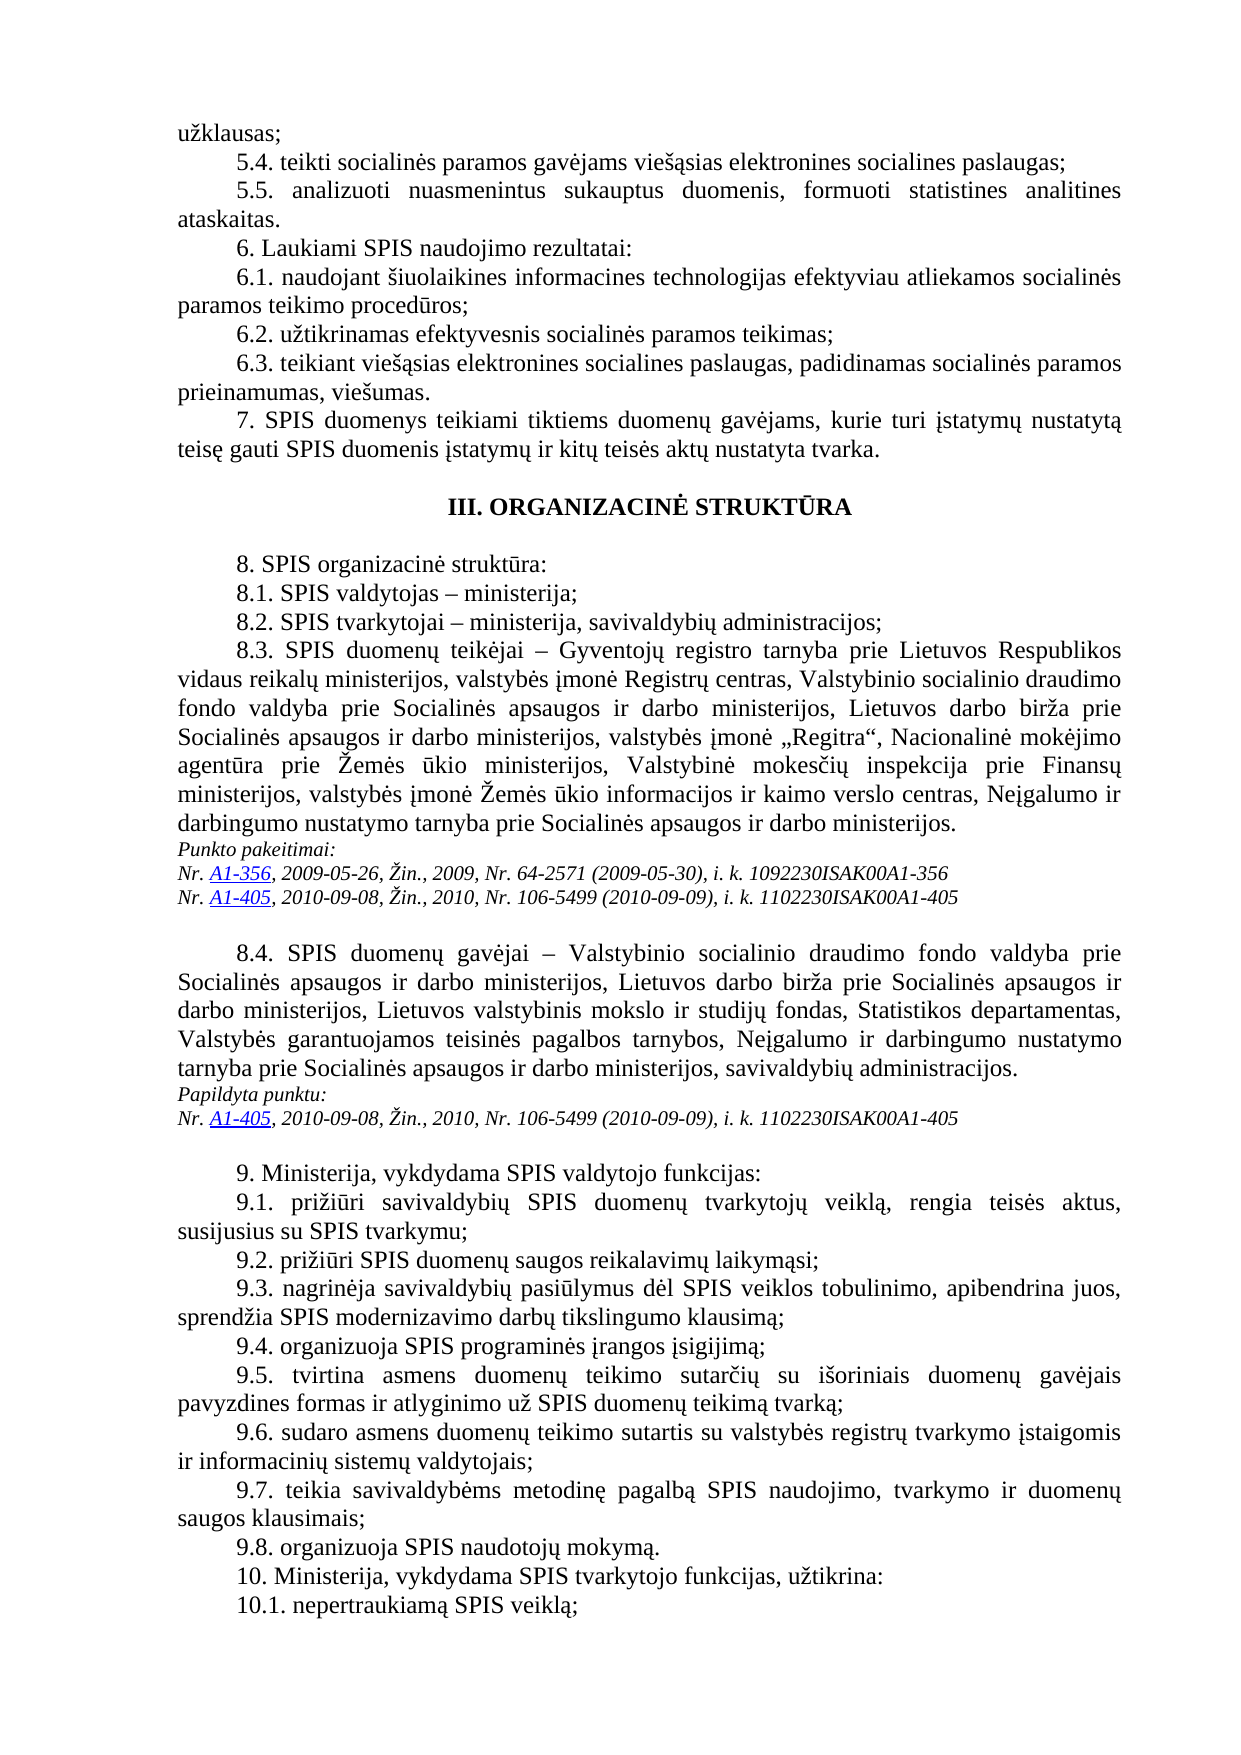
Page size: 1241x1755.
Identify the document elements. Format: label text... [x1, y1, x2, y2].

text 8.3. SPIS duomenų teikėjai – Gyventojų registro tarnyba prie Lietuvos Respublikos vidaus reikalų ministerijos, valstybės įmonė Registrų centras, Valstybinio socialinio draudimo fondo valdyba prie Socialinės apsaugos ir darbo ministerijos, Lietuvos darbo birža prie Socialinės apsaugos ir darbo ministerijos, valstybės įmonė „Regitra“, Nacionalinė mokėjimo agentūra prie Žemės ūkio ministerijos, Valstybinė mokesčių inspekcija prie Finansų ministerijos, valstybės įmonė Žemės ūkio informacijos ir kaimo verslo centras, Neįgalumo ir darbingumo nustatymo tarnyba prie Socialinės apsaugos ir darbo ministerijos. [177, 636, 1122, 837]
text 8. SPIS organizacinė struktūra: [177, 549, 1122, 578]
text Nr. A1-405, 2010-09-08, Žin., 2010, Nr. 106-5499 (2010-09-09), i. k. 1102230ISAK00A1-405 [177, 885, 1122, 909]
text 8.1. SPIS valdytojas – ministerija; [177, 578, 1122, 607]
text Papildyta punktu: [177, 1082, 1122, 1106]
text 6.3. teikiant viešąsias elektronines socialines paslaugas, padidinamas socialinės paramos prieinamumas, viešumas. [177, 348, 1122, 406]
text 5.5. analizuoti nuasmenintus sukauptus duomenis, formuoti statistines analitines ataskaitas. [177, 176, 1122, 233]
text Nr. A1-405, 2010-09-08, Žin., 2010, Nr. 106-5499 (2010-09-09), i. k. 1102230ISAK00A1-405 [177, 1106, 1122, 1130]
text 8.2. SPIS tvarkytojai – ministerija, savivaldybių administracijos; [177, 607, 1122, 636]
text 7. SPIS duomenys teikiami tiktiems duomenų gavėjams, kurie turi įstatymų nustatytą teisę gauti SPIS duomenis įstatymų ir kitų teisės aktų nustatyta tvarka. [177, 406, 1122, 463]
text 9.3. nagrinėja savivaldybių pasiūlymus dėl SPIS veiklos tobulinimo, apibendrina juos, sprendžia SPIS modernizavimo darbų tikslingumo klausimą; [177, 1273, 1122, 1331]
text Punkto pakeitimai: [177, 837, 1122, 861]
text III. ORGANIZACINĖ STRUKTŪRA [177, 492, 1122, 521]
text užklausas; [177, 118, 1122, 147]
text 10.1. nepertraukiamą SPIS veiklą; [177, 1590, 1122, 1618]
text 9.2. prižiūri SPIS duomenų saugos reikalavimų laikymąsi; [177, 1245, 1122, 1273]
text 9.7. teikia savivaldybėms metodinę pagalbą SPIS naudojimo, tvarkymo ir duomenų saugos klausimais; [177, 1475, 1122, 1532]
text Nr. A1-356, 2009-05-26, Žin., 2009, Nr. 64-2571 (2009-05-30), i. k. 1092230ISAK00A1-356 [177, 861, 1122, 885]
text 9. Ministerija, vykdydama SPIS valdytojo funkcijas: [177, 1158, 1122, 1187]
text 9.6. sudaro asmens duomenų teikimo sutartis su valstybės registrų tvarkymo įstaigomis ir informacinių sistemų valdytojais; [177, 1417, 1122, 1475]
text 9.1. prižiūri savivaldybių SPIS duomenų tvarkytojų veiklą, rengia teisės aktus, susijusius su SPIS tvarkymu; [177, 1187, 1122, 1245]
text 9.8. organizuoja SPIS naudotojų mokymą. [177, 1532, 1122, 1561]
text 9.4. organizuoja SPIS programinės įrangos įsigijimą; [177, 1331, 1122, 1360]
text 9.5. tvirtina asmens duomenų teikimo sutarčių su išoriniais duomenų gavėjais pavyzdines formas ir atlyginimo už SPIS duomenų teikimą tvarką; [177, 1360, 1122, 1417]
text 6.2. užtikrinamas efektyvesnis socialinės paramos teikimas; [177, 319, 1122, 348]
text 10. Ministerija, vykdydama SPIS tvarkytojo funkcijas, užtikrina: [177, 1561, 1122, 1590]
text 5.4. teikti socialinės paramos gavėjams viešąsias elektronines socialines paslaugas; [177, 147, 1122, 176]
text 6. Laukiami SPIS naudojimo rezultatai: [177, 233, 1122, 262]
text 8.4. SPIS duomenų gavėjai – Valstybinio socialinio draudimo fondo valdyba prie Socialinės apsaugos ir darbo ministerijos, Lietuvos darbo birža prie Socialinės apsaugos ir darbo ministerijos, Lietuvos valstybinis mokslo ir studijų fondas, Statistikos departamentas, Valstybės garantuojamos teisinės pagalbos tarnybos, Neįgalumo ir darbingumo nustatymo tarnyba prie Socialinės apsaugos ir darbo ministerijos, savivaldybių administracijos. [177, 938, 1122, 1082]
text 6.1. naudojant šiuolaikines informacines technologijas efektyviau atliekamos socialinės paramos teikimo procedūros; [177, 262, 1122, 319]
